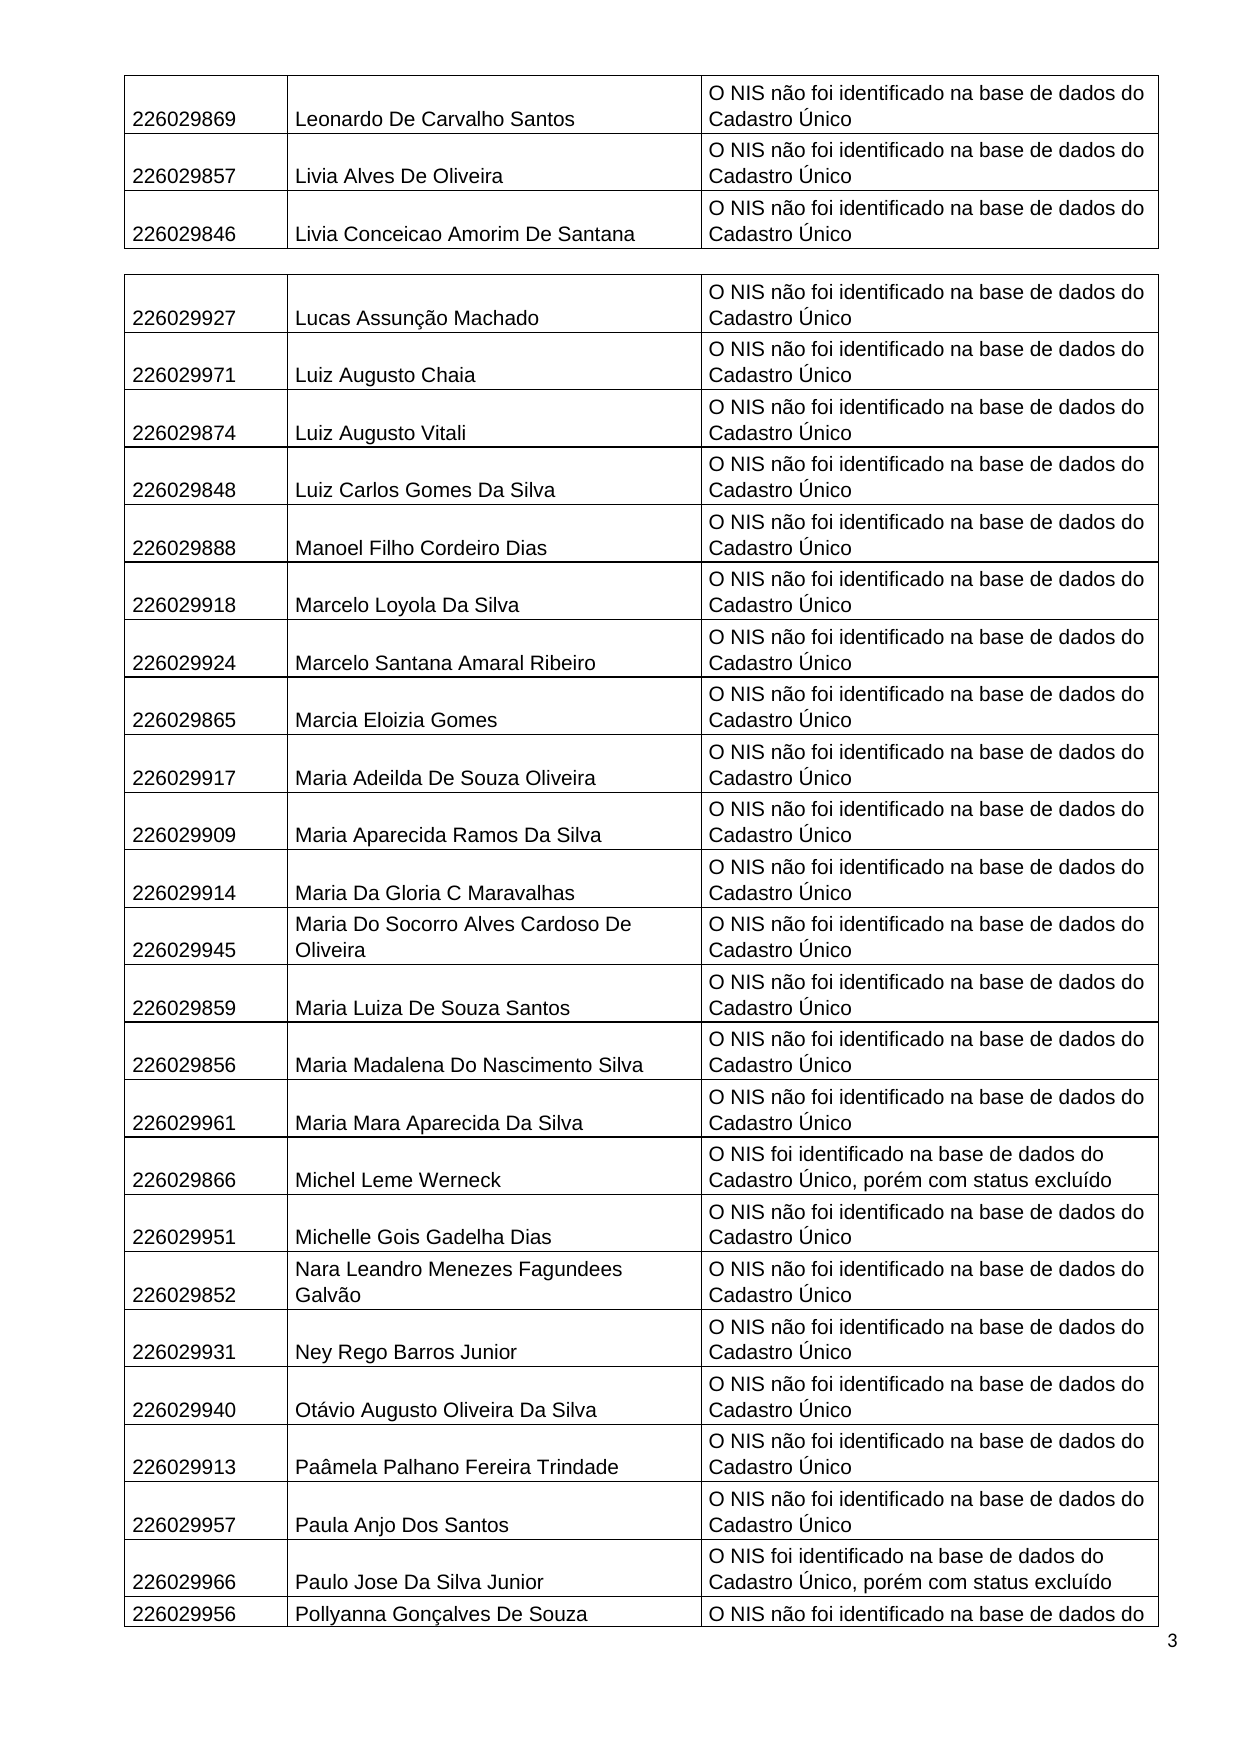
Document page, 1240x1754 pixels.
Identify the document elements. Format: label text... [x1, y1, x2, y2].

table_cell 226029874 [125, 390, 287, 446]
table_cell 226029957 [125, 1482, 287, 1538]
table_cell O NIS não foi identificado na base de dados do Cadastro Único [702, 448, 1158, 504]
table_cell O NIS não foi identificado na base de dados do Cadastro Único [702, 76, 1158, 132]
table_cell O NIS não foi identificado na base de dados do Cadastro Único [702, 620, 1158, 676]
table_cell Maria Do Socorro Alves Cardoso De Oliveira [288, 908, 701, 964]
table_cell Livia Alves De Oliveira [288, 134, 701, 190]
table_cell O NIS não foi identificado na base de dados do Cadastro Único [702, 1195, 1158, 1251]
table_cell Paula Anjo Dos Santos [288, 1482, 701, 1538]
table_cell O NIS não foi identificado na base de dados do Cadastro Único [702, 678, 1158, 734]
table_cell 226029888 [125, 505, 287, 561]
table_cell Luiz Carlos Gomes Da Silva [288, 448, 701, 504]
table_cell O NIS não foi identificado na base de dados do Cadastro Único [702, 1023, 1158, 1079]
table_cell Pollyanna Gonçalves De Souza [288, 1597, 701, 1626]
table_cell 226029846 [125, 191, 287, 247]
table_cell Michel Leme Werneck [288, 1138, 701, 1194]
table_cell 226029909 [125, 793, 287, 849]
table_cell 226029856 [125, 1023, 287, 1079]
table_cell 226029956 [125, 1597, 287, 1626]
table_cell 226029945 [125, 908, 287, 964]
table_cell 226029865 [125, 678, 287, 734]
table_cell 226029914 [125, 850, 287, 907]
table_cell 226029971 [125, 333, 287, 389]
table_cell 226029940 [125, 1367, 287, 1423]
table_cell 226029857 [125, 134, 287, 190]
table_cell 226029924 [125, 620, 287, 676]
table_cell O NIS não foi identificado na base de dados do [702, 1597, 1158, 1626]
table_cell O NIS não foi identificado na base de dados do Cadastro Único [702, 793, 1158, 849]
table_cell O NIS não foi identificado na base de dados do Cadastro Único [702, 563, 1158, 619]
table_cell O NIS não foi identificado na base de dados do Cadastro Único [702, 1310, 1158, 1366]
table_cell Maria Madalena Do Nascimento Silva [288, 1023, 701, 1079]
table_cell O NIS não foi identificado na base de dados do Cadastro Único [702, 850, 1158, 907]
table_cell 226029848 [125, 448, 287, 504]
table_cell O NIS não foi identificado na base de dados do Cadastro Único [702, 134, 1158, 190]
table_cell O NIS não foi identificado na base de dados do Cadastro Único [702, 1482, 1158, 1538]
table_cell O NIS não foi identificado na base de dados do Cadastro Único [702, 1367, 1158, 1423]
table_cell Paulo Jose Da Silva Junior [288, 1540, 701, 1596]
table_cell Livia Conceicao Amorim De Santana [288, 191, 701, 247]
table_cell Paâmela Palhano Fereira Trindade [288, 1425, 701, 1481]
table_cell 226029961 [125, 1080, 287, 1136]
table_cell Leonardo De Carvalho Santos [288, 76, 701, 132]
table_cell O NIS não foi identificado na base de dados do Cadastro Único [702, 1425, 1158, 1481]
table_header Lucas Assunção Machado [288, 275, 701, 332]
table_cell Ney Rego Barros Junior [288, 1310, 701, 1366]
table_cell O NIS não foi identificado na base de dados do Cadastro Único [702, 735, 1158, 792]
table_cell Maria Adeilda De Souza Oliveira [288, 735, 701, 792]
table_header 226029927 [125, 275, 287, 332]
table_cell 226029852 [125, 1252, 287, 1309]
table_cell Maria Luiza De Souza Santos [288, 965, 701, 1021]
table_cell O NIS não foi identificado na base de dados do Cadastro Único [702, 1080, 1158, 1136]
table_cell Otávio Augusto Oliveira Da Silva [288, 1367, 701, 1423]
table_cell O NIS não foi identificado na base de dados do Cadastro Único [702, 191, 1158, 247]
table_cell 226029869 [125, 76, 287, 132]
table_cell 226029917 [125, 735, 287, 792]
table_cell Maria Aparecida Ramos Da Silva [288, 793, 701, 849]
table_cell Marcelo Santana Amaral Ribeiro [288, 620, 701, 676]
table_cell Michelle Gois Gadelha Dias [288, 1195, 701, 1251]
table_cell O NIS não foi identificado na base de dados do Cadastro Único [702, 333, 1158, 389]
table_cell Maria Da Gloria C Maravalhas [288, 850, 701, 907]
table_cell Marcelo Loyola Da Silva [288, 563, 701, 619]
table_cell Luiz Augusto Chaia [288, 333, 701, 389]
table_cell 226029966 [125, 1540, 287, 1596]
table_cell 226029951 [125, 1195, 287, 1251]
table_cell 226029918 [125, 563, 287, 619]
table_cell O NIS não foi identificado na base de dados do Cadastro Único [702, 908, 1158, 964]
table_cell Manoel Filho Cordeiro Dias [288, 505, 701, 561]
table_header O NIS não foi identificado na base de dados do Cadastro Único [702, 275, 1158, 332]
table_cell O NIS não foi identificado na base de dados do Cadastro Único [702, 505, 1158, 561]
table_cell Marcia Eloizia Gomes [288, 678, 701, 734]
table_cell Nara Leandro Menezes Fagundees Galvão [288, 1252, 701, 1309]
table_cell 226029931 [125, 1310, 287, 1366]
table_cell Maria Mara Aparecida Da Silva [288, 1080, 701, 1136]
table_cell O NIS foi identificado na base de dados do Cadastro Único, porém com status excluído [702, 1138, 1158, 1194]
table_cell O NIS não foi identificado na base de dados do Cadastro Único [702, 965, 1158, 1021]
table_cell O NIS não foi identificado na base de dados do Cadastro Único [702, 390, 1158, 446]
table_cell O NIS não foi identificado na base de dados do Cadastro Único [702, 1252, 1158, 1309]
table_cell Luiz Augusto Vitali [288, 390, 701, 446]
table_cell 226029866 [125, 1138, 287, 1194]
table_cell O NIS foi identificado na base de dados do Cadastro Único, porém com status excluído [702, 1540, 1158, 1596]
table_cell 226029913 [125, 1425, 287, 1481]
table_cell 226029859 [125, 965, 287, 1021]
